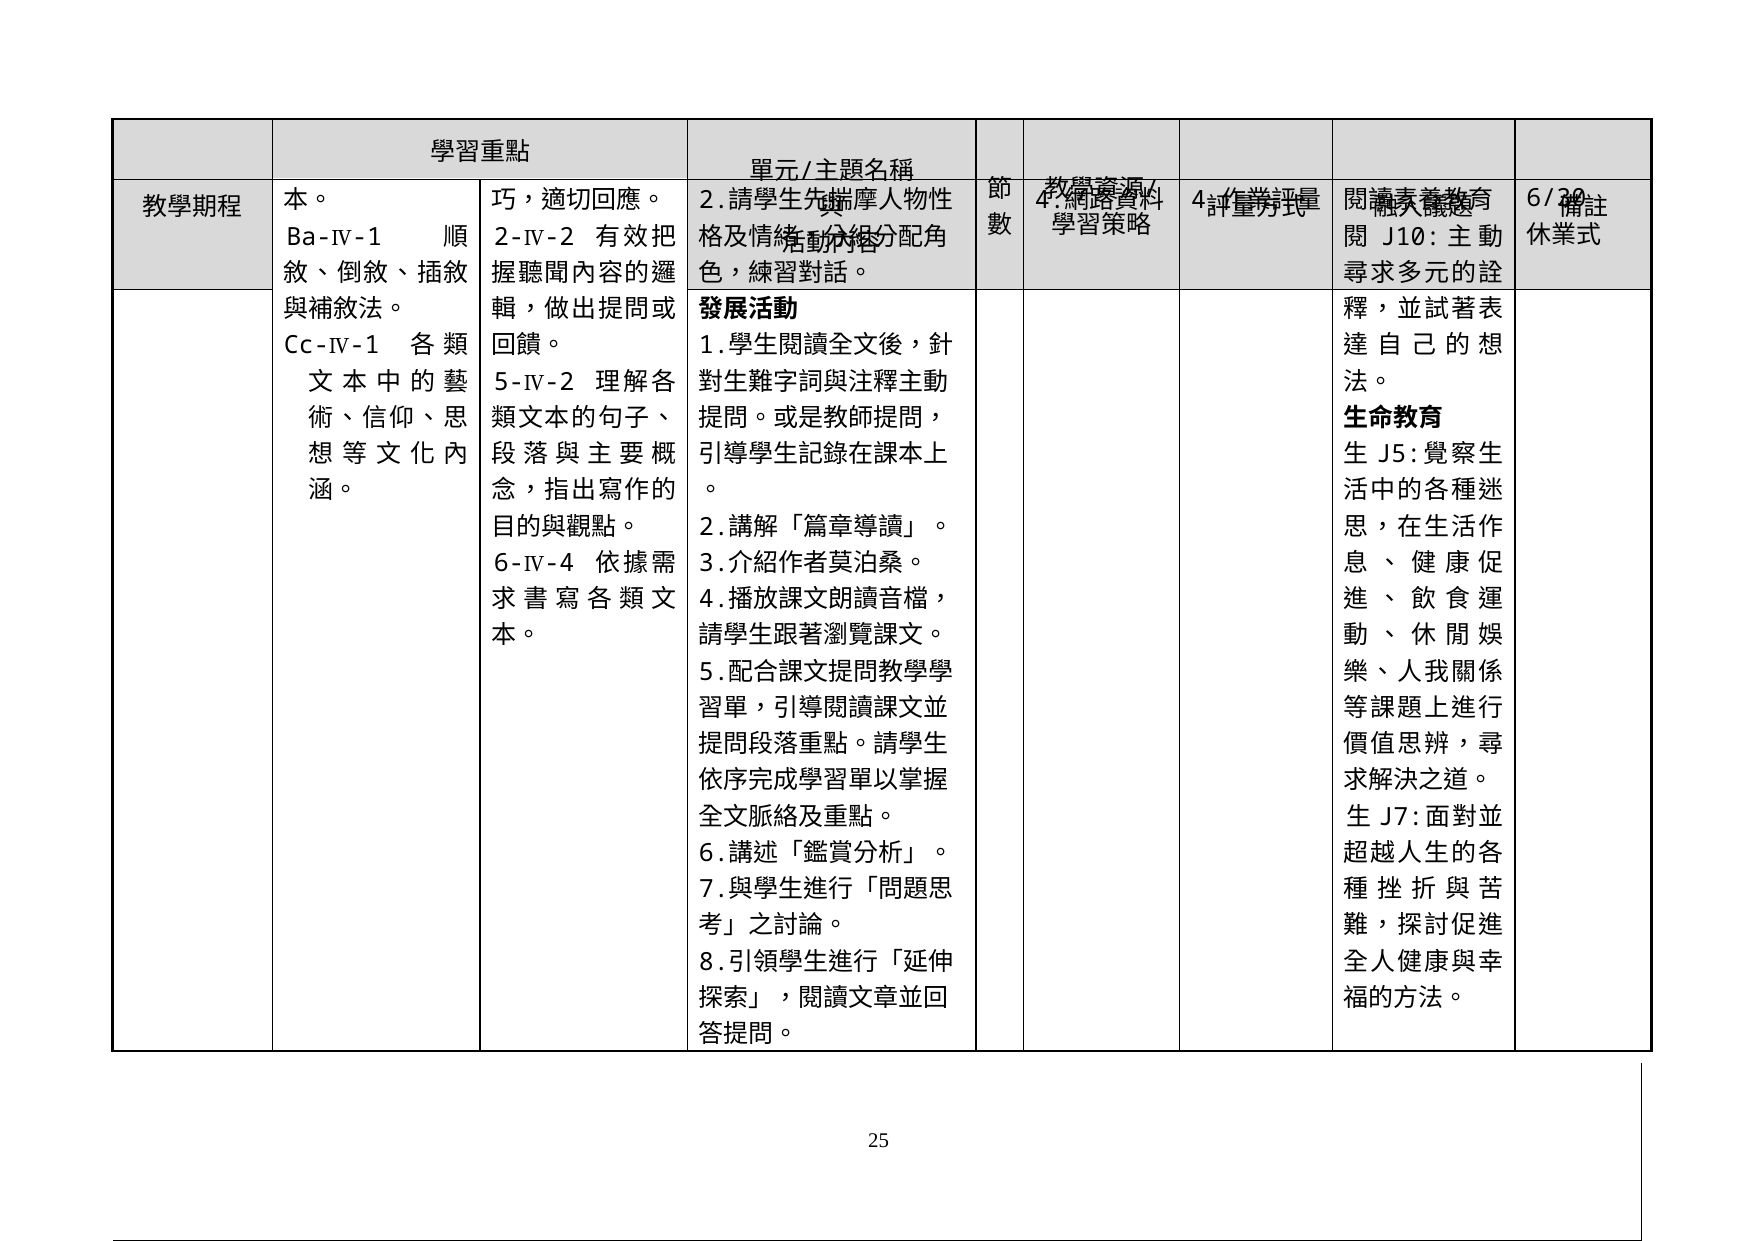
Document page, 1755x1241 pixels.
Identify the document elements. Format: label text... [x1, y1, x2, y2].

table_cell 6/29、30第三次段考 6/30 休業式 [1516, 290, 1650, 1050]
table_header [1180, 120, 1332, 179]
table_header [1516, 120, 1650, 179]
table_cell 品德教育 品EJU4:自律負責。 閱讀素養教育 閱J10:主動尋求多元的詮釋，並試著表達自己的想法。 生命教育 生J5:覺察生活中的各種迷思，在生活作息、健康促進、飲食運動、休閒娛樂、人我關係等課題上進行價值思辨，尋求解決之道。 生J7:面對並超越人生的各種挫折與苦難，探討促進全人健康與幸福的方法。 [1333, 290, 1514, 1050]
table_cell 1.教學ppt 2.學習單 3.影音資料 4.網路資料 [1024, 290, 1179, 1050]
table_cell 第十課項鍊(段考週) 準備活動 1.預習課文。 2.請學生先揣摩人物性格及情緒，分組分配角色，練習對話。 發展活動 1.學生閱讀全文後，針對生難字詞與注釋主動提問。或是教師提問，引導學生記錄在課本上 。 2.講解「篇章導讀」。 3.介紹作者莫泊桑。 4.播放課文朗讀音檔，請學生跟著瀏覽課文。 5.配合課文提問教學學習單，引導閱讀課文並提問段落重點。請學生依序完成學習單以掌握全文脈絡及重點。 6.講述「鑑賞分析」。 7.與學生進行「問題思考」之討論。 8.引領學生進行「延伸探索」，閱讀文章並回答提問。 9.請學生依課前分組，上臺表演課文中的對話，並請各組依音量、語氣、表情及性格掌握等標準互相評分，並派一代表上臺講評。 綜合活動 1.回家作業：學生練習習作題目。 2.評量：總結本課已教過的知識，或以口頭提問、學習單的方式檢測學生學習狀況，加強學生不足的地方。 [688, 290, 975, 1050]
table_cell 巧，適切回應。 2-Ⅳ-2 有效把握聽聞內容的邏輯，做出提問或回饋。 5-Ⅳ-2 理解各類文本的句子、段落與主要概念，指出寫作的目的與觀點。 6-Ⅳ-4 依據需求書寫各類文本。 [481, 180, 687, 1050]
table_header [1333, 120, 1514, 179]
table_cell 第廿一週(6/26~6/30) [114, 180, 272, 289]
table_cell 5 [977, 290, 1023, 1050]
table_cell 品德教育 品EJU4:自律負責。 閱讀素養教育 閱J10:主動尋求多元的詮釋，並試著表達自己的想法。 生命教育 生J5:覺察生活中的各種迷思，在生活作息、健康促進、飲食運動、休閒娛樂、人我關係等課題上進行價值思辨，尋求解決之道。 生J7:面對並超越人生的各種挫折與苦難，探討促進全人健康與幸福的方法。 [1333, 180, 1514, 289]
table_header 學習重點 [273, 120, 687, 178]
table_cell 6/29、30第三次段考 6/30 休業式 [1516, 180, 1650, 289]
table_header 教學資源/學習策略 [1024, 120, 1179, 179]
table_cell 第十課項鍊(段考週) 準備活動 1.預習課文。 2.請學生先揣摩人物性格及情緒，分組分配角色，練習對話。 發展活動 1.學生閱讀全文後，針對生難字詞與注釋主動提問。或是教師提問，引導學生記錄在課本上 。 2.講解「篇章導讀」。 3.介紹作者莫泊桑。 4.播放課文朗讀音檔，請學生跟著瀏覽課文。 5.配合課文提問教學學習單，引導閱讀課文並提問段落重點。請學生依序完成學習單以掌握全文脈絡及重點。 6.講述「鑑賞分析」。 7.與學生進行「問題思考」之討論。 8.引領學生進行「延伸探索」，閱讀文章並回答提問。 9.請學生依課前分組，上臺表演課文中的對話，並請各組依音量、語氣、表情及性格掌握等標準互相評分，並派一代表上臺講評。 綜合活動 1.回家作業：學生練習習作題目。 2.評量：總結本課已教過的知識，或以口頭提問、學習單的方式檢測學生學習狀況，加強學生不足的地方。 [688, 180, 975, 289]
table_header [114, 120, 272, 179]
table_cell 第廿一週(6/26~6/30) [114, 290, 272, 1050]
table_cell 1.實作評量 2.口頭評量 3.自我評量 4.作業評量 [1180, 290, 1332, 1050]
table_cell 本。 Ba-Ⅳ-1 順敘、倒敘、插敘與補敘法。 Cc-Ⅳ-1 各類文本中的藝術、信仰、思想等文化內涵。 [273, 180, 479, 1050]
table_header 單元/主題名稱 與 活動內容 [688, 120, 975, 179]
table_cell 5 [977, 180, 1023, 289]
table_cell 1.實作評量 2.口頭評量 3.自我評量 4.作業評量 [1180, 180, 1332, 289]
table_header 節數 [977, 120, 1023, 179]
table_cell 1.教學ppt 2.學習單 3.影音資料 4.網路資料 [1024, 180, 1179, 289]
